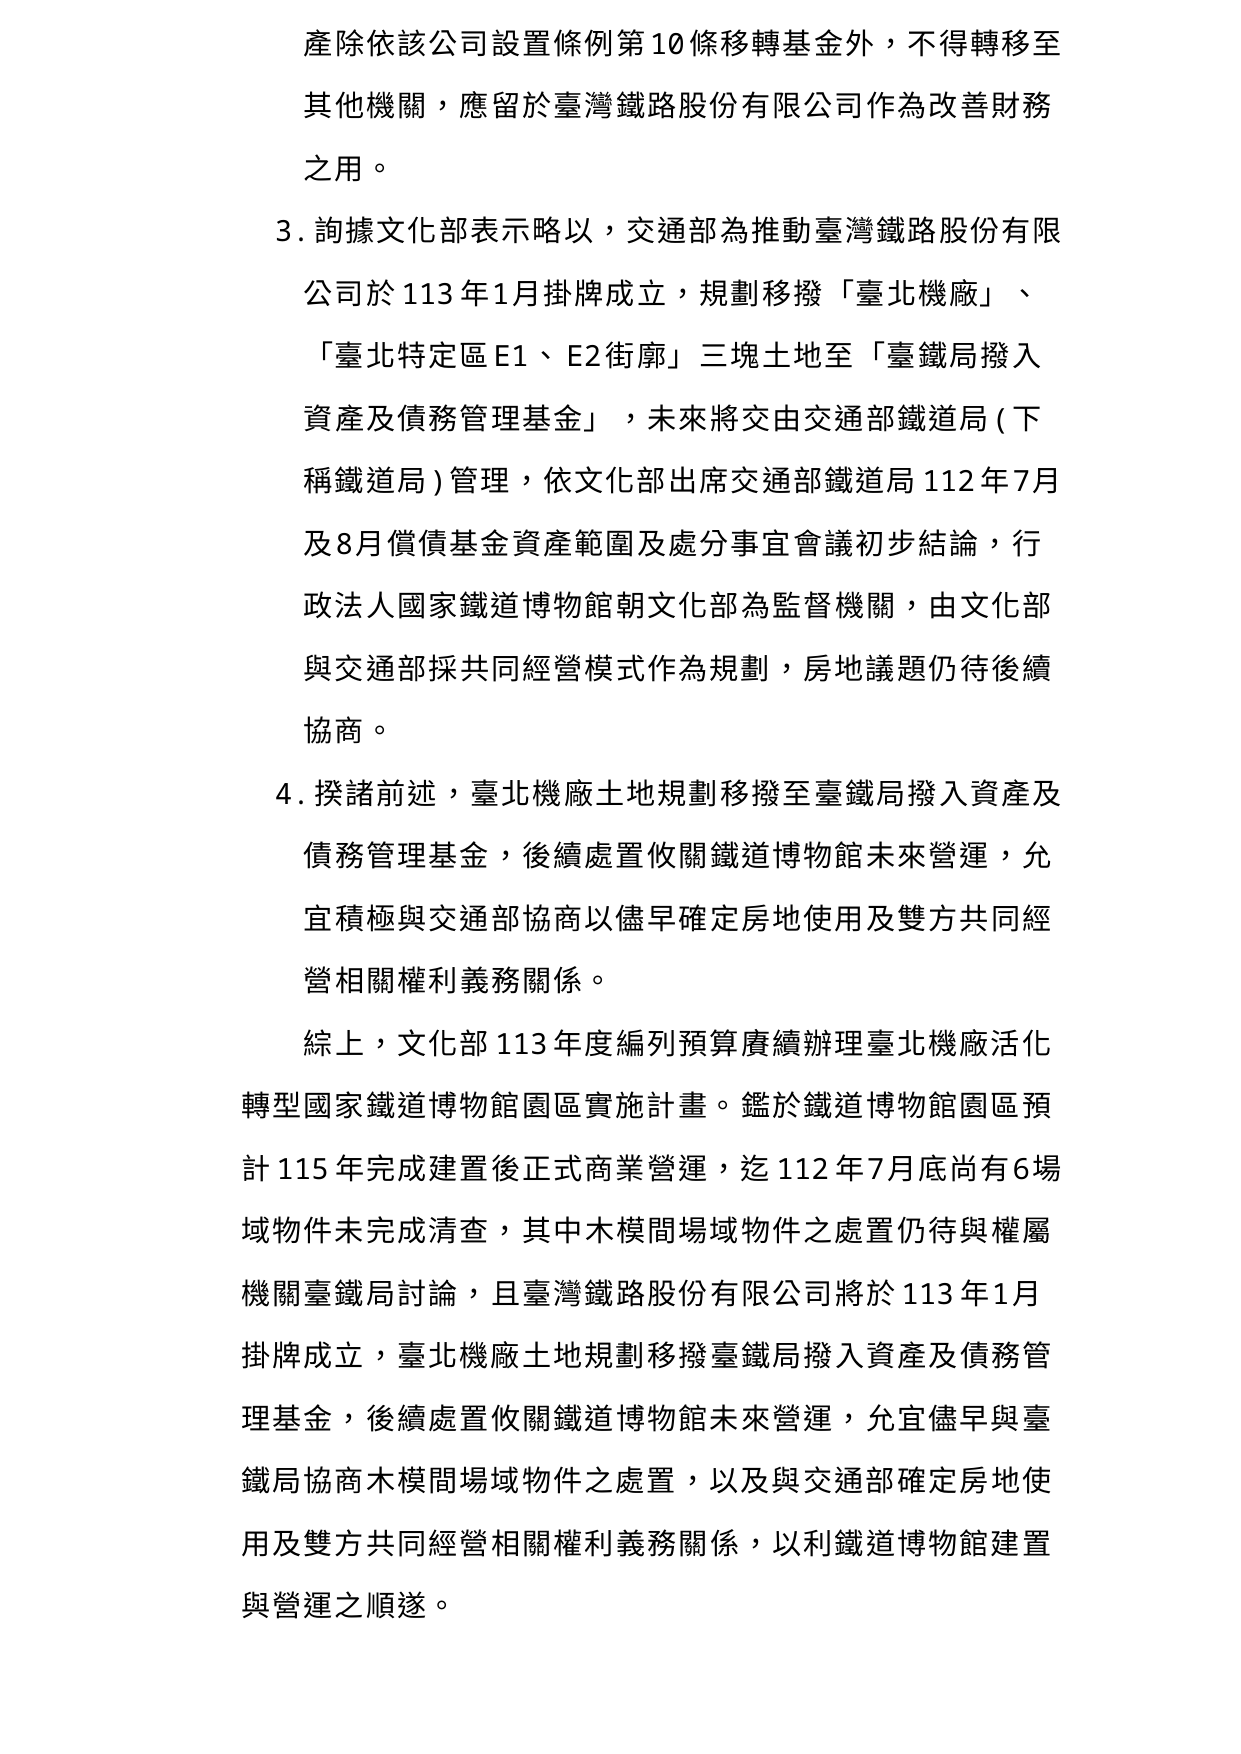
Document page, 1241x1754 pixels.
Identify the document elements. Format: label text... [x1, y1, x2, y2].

text 綜上，文化部113年度編列預算賡續辦理臺北機廠活化轉型國家鐵道博物館園區實施計畫。鑑於鐵道博物館園區預計115年完成建置後正式商業營運，迄112年7月底尚有6場域物件未完成清查，其中木模間場域物件之處置仍待與權屬機關臺鐵局討論，且臺灣鐵路股份有限公司將於113年1月掛牌成立，臺北機廠土地規劃移撥臺鐵局撥入資產及債務管理基金，後續處置攸關鐵道博物館未來營運，允宜儘早與臺鐵局協商木模間場域物件之處置，以及與交通部確定房地使用及雙方共同經營相關權利義務關係，以利鐵道博物館建置與營運之順遂。 [236, 1000, 1063, 1625]
text 4.揆諸前述，臺北機廠土地規劃移撥至臺鐵局撥入資產及債務管理基金，後續處置攸關鐵道博物館未來營運，允宜積極與交通部協商以儘早確定房地使用及雙方共同經營相關權利義務關係。 [266, 750, 1063, 1000]
text 3.詢據文化部表示略以，交通部為推動臺灣鐵路股份有限公司於113年1月掛牌成立，規劃移撥「臺北機廠」、「臺北特定區E1、E2街廓」三塊土地至「臺鐵局撥入資產及債務管理基金」，未來將交由交通部鐵道局(下稱鐵道局)管理，依文化部出席交通部鐵道局112年7月及8月償債基金資產範圍及處分事宜會議初步結論，行政法人國家鐵道博物館朝文化部為監督機關，由文化部與交通部採共同經營模式作為規劃，房地議題仍待後續協商。 [266, 187, 1063, 750]
text 產除依該公司設置條例第10條移轉基金外，不得轉移至其他機關，應留於臺灣鐵路股份有限公司作為改善財務之用。 [266, 0, 1063, 187]
